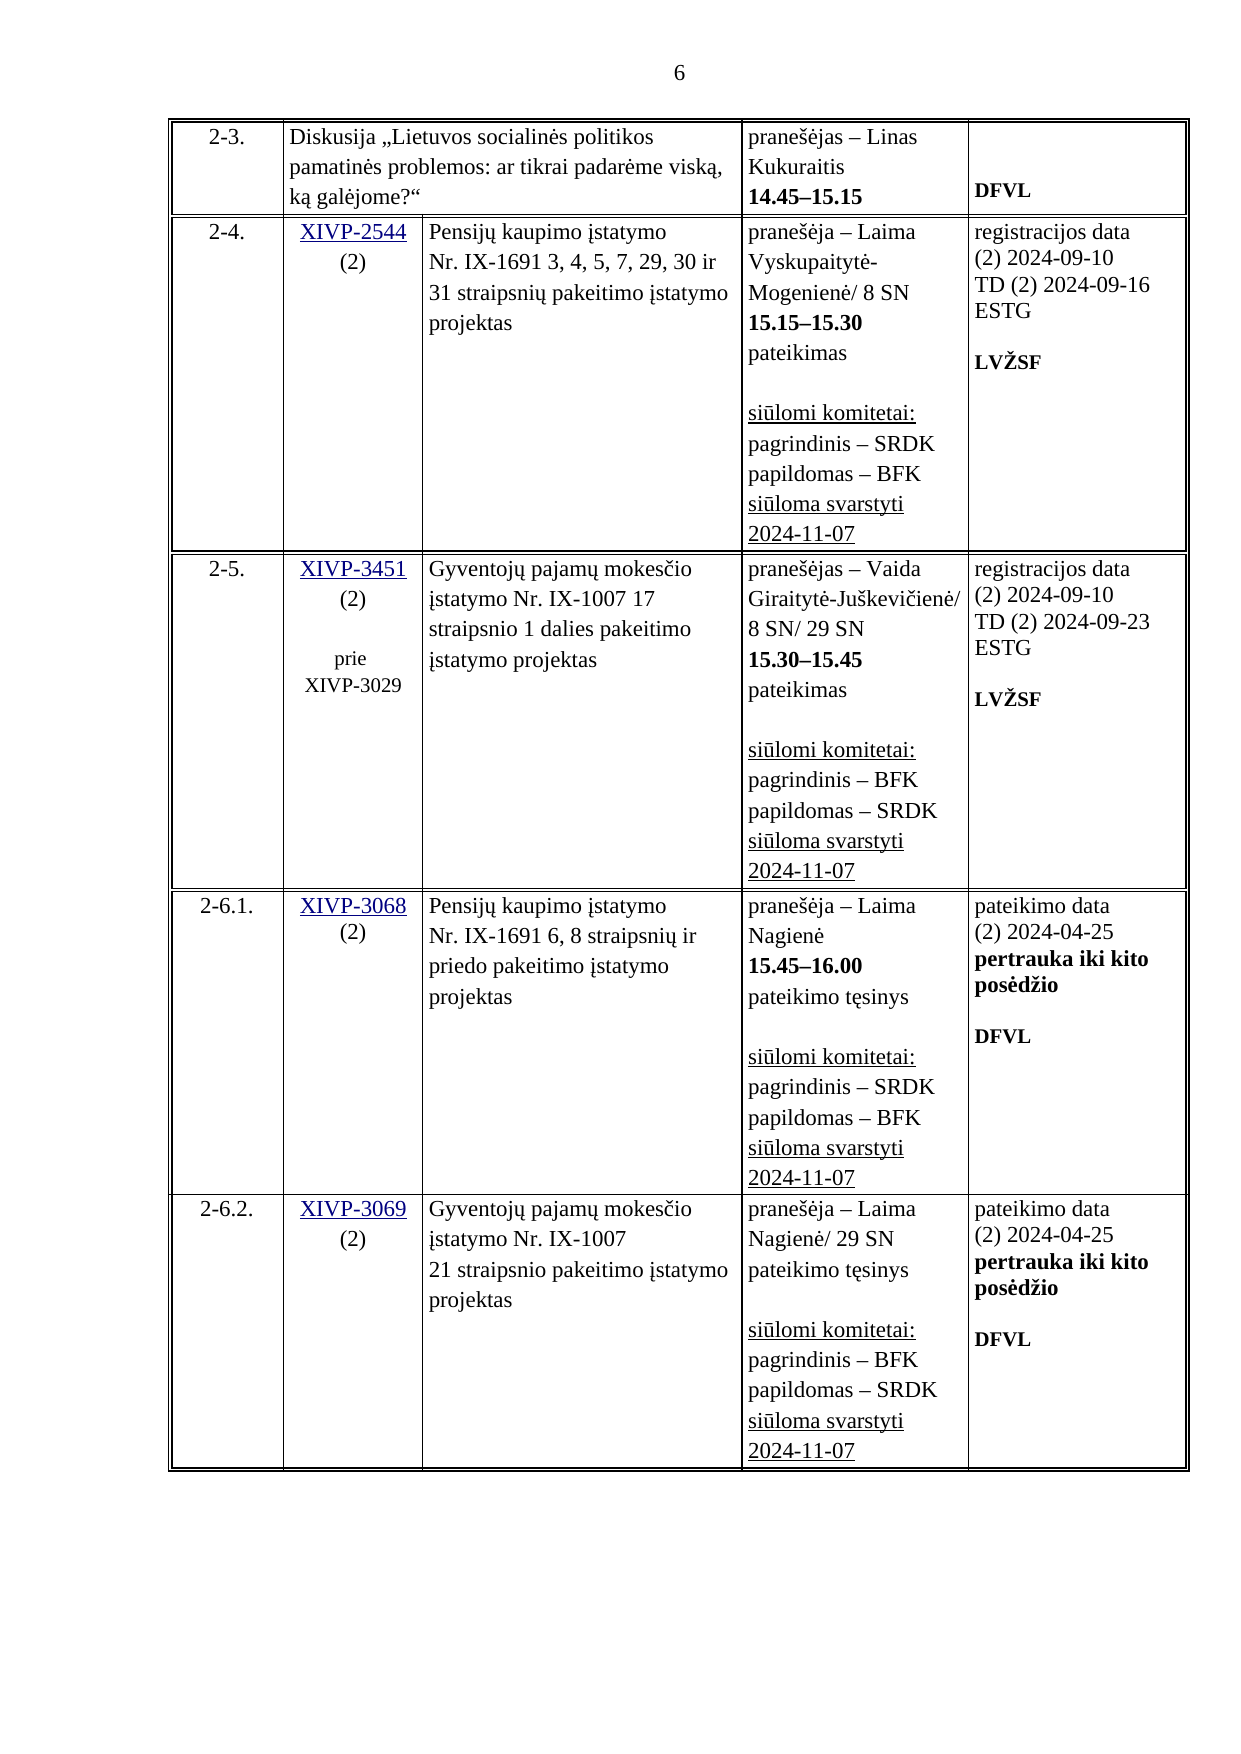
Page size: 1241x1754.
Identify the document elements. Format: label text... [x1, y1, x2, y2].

table_cell XIVP-3068 (2) [284, 892, 422, 1194]
table_cell XIVP-2544 (2) [284, 218, 422, 550]
table_cell Gyventojų pajamų mokesčio įstatymo Nr. IX-1007 21 straipsnio pakeitimo įstatymo projektas [423, 1195, 741, 1467]
table_cell registracijos data (2) 2024-09-10 TD (2) 2024-09-23 ESTG LVŽSF [969, 555, 1185, 887]
table_cell 2-6.2. [173, 1195, 283, 1467]
table_cell Pensijų kaupimo įstatymo Nr. IX-1691 3, 4, 5, 7, 29, 30 ir 31 straipsnių pakeitimo įstatymo projektas [423, 218, 741, 550]
table_cell 2-5. [173, 555, 283, 887]
table_cell [1190, 118, 1240, 213]
table_cell registracijos data (2) 2024-09-10 TD (2) 2024-09-16 ESTG LVŽSF [969, 218, 1185, 550]
table_cell pranešėja – Laima Nagienė/ 29 SN pateikimo tęsinys siūlomi komitetai: pagrindinis – BFK papildomas – SRDK siūloma svarstyti 2024-11-07 [743, 1195, 968, 1467]
table_cell DFVL [969, 123, 1185, 213]
table_cell [1190, 550, 1240, 887]
table_cell Diskusija „Lietuvos socialinės politikos pamatinės problemos: ar tikrai padarėme viską, ką galėjome?“ [284, 123, 741, 213]
table_cell XIVP-3069 (2) [284, 1195, 422, 1467]
table_cell pranešėja – Laima Vyskupaitytė-Mogenienė/ 8 SN 15.15–15.30 pateikimas siūlomi komitetai: pagrindinis – SRDK papildomas – BFK siūloma svarstyti 2024-11-07 [743, 218, 968, 550]
table_cell pateikimo data (2) 2024-04-25 pertrauka iki kito posėdžio DFVL [969, 1195, 1185, 1467]
table_cell 2-3. [173, 123, 283, 213]
table_cell Pensijų kaupimo įstatymo Nr. IX-1691 6, 8 straipsnių ir priedo pakeitimo įstatymo projektas [423, 892, 741, 1194]
table_cell pranešėja – Laima Nagienė 15.45–16.00 pateikimo tęsinys siūlomi komitetai: pagrindinis – SRDK papildomas – BFK siūloma svarstyti 2024-11-07 [743, 892, 968, 1194]
table_cell pateikimo data (2) 2024-04-25 pertrauka iki kito posėdžio DFVL [969, 892, 1185, 1194]
table_cell pranešėjas – Linas Kukuraitis 14.45–15.15 [743, 123, 968, 213]
table_cell 2-4. [173, 218, 283, 550]
table_cell Gyventojų pajamų mokesčio įstatymo Nr. IX-1007 17 straipsnio 1 dalies pakeitimo įstatymo projektas [423, 555, 741, 887]
table_cell [1190, 1194, 1240, 1467]
table_cell [1190, 214, 1240, 550]
table_cell pranešėjas – Vaida Giraitytė-Juškevičienė/ 8 SN/ 29 SN 15.30–15.45 pateikimas siūlomi komitetai: pagrindinis – BFK papildomas – SRDK siūloma svarstyti 2024-11-07 [743, 555, 968, 887]
table_cell [1190, 888, 1240, 1194]
table_cell 2-6.1. [173, 892, 283, 1194]
table_cell XIVP-3451 (2) prie XIVP-3029 [284, 555, 422, 887]
